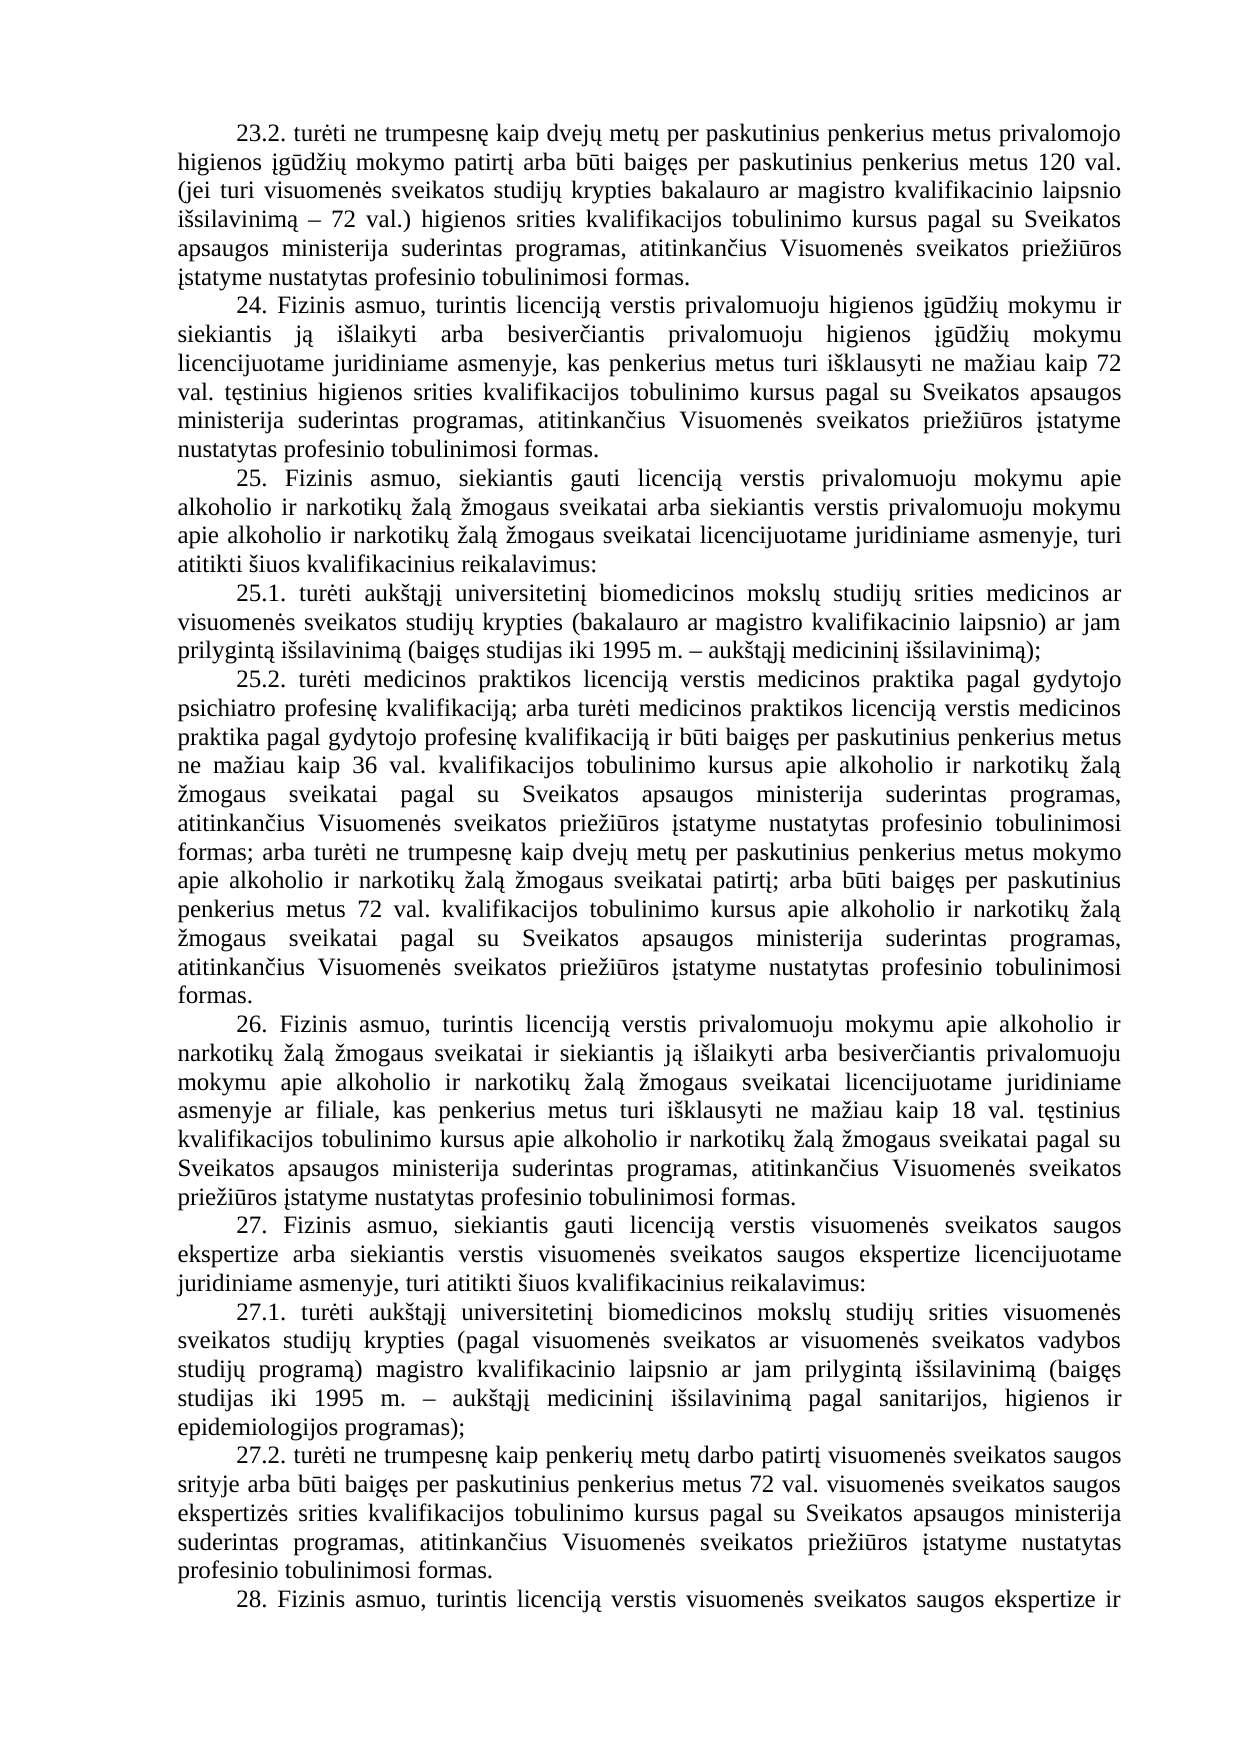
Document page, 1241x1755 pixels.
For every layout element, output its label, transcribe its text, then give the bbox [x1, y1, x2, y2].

text 27. Fizinis asmuo, siekiantis gauti licenciją verstis visuomenės sveikatos saugos ekspertize arba siekiantis verstis visuomenės sveikatos saugos ekspertize licencijuotame juridiniame asmenyje, turi atitikti šiuos kvalifikacinius reikalavimus: [177, 1211, 1122, 1297]
text 28. Fizinis asmuo, turintis licenciją verstis visuomenės sveikatos saugos ekspertize ir [177, 1584, 1122, 1613]
text 27.2. turėti ne trumpesnę kaip penkerių metų darbo patirtį visuomenės sveikatos saugos srityje arba būti baigęs per paskutinius penkerius metus 72 val. visuomenės sveikatos saugos ekspertizės srities kvalifikacijos tobulinimo kursus pagal su Sveikatos apsaugos ministerija suderintas programas, atitinkančius Visuomenės sveikatos priežiūros įstatyme nustatytas profesinio tobulinimosi formas. [177, 1441, 1122, 1584]
text 25.2. turėti medicinos praktikos licenciją verstis medicinos praktika pagal gydytojo psichiatro profesinę kvalifikaciją; arba turėti medicinos praktikos licenciją verstis medicinos praktika pagal gydytojo profesinę kvalifikaciją ir būti baigęs per paskutinius penkerius metus ne mažiau kaip 36 val. kvalifikacijos tobulinimo kursus apie alkoholio ir narkotikų žalą žmogaus sveikatai pagal su Sveikatos apsaugos ministerija suderintas programas, atitinkančius Visuomenės sveikatos priežiūros įstatyme nustatytas profesinio tobulinimosi formas; arba turėti ne trumpesnę kaip dvejų metų per paskutinius penkerius metus mokymo apie alkoholio ir narkotikų žalą žmogaus sveikatai patirtį; arba būti baigęs per paskutinius penkerius metus 72 val. kvalifikacijos tobulinimo kursus apie alkoholio ir narkotikų žalą žmogaus sveikatai pagal su Sveikatos apsaugos ministerija suderintas programas, atitinkančius Visuomenės sveikatos priežiūros įstatyme nustatytas profesinio tobulinimosi formas. [177, 664, 1122, 1009]
text 25.1. turėti aukštąjį universitetinį biomedicinos mokslų studijų srities medicinos ar visuomenės sveikatos studijų krypties (bakalauro ar magistro kvalifikacinio laipsnio) ar jam prilygintą išsilavinimą (baigęs studijas iki 1995 m. – aukštąjį medicininį išsilavinimą); [177, 578, 1122, 664]
text 26. Fizinis asmuo, turintis licenciją verstis privalomuoju mokymu apie alkoholio ir narkotikų žalą žmogaus sveikatai ir siekiantis ją išlaikyti arba besiverčiantis privalomuoju mokymu apie alkoholio ir narkotikų žalą žmogaus sveikatai licencijuotame juridiniame asmenyje ar filiale, kas penkerius metus turi išklausyti ne mažiau kaip 18 val. tęstinius kvalifikacijos tobulinimo kursus apie alkoholio ir narkotikų žalą žmogaus sveikatai pagal su Sveikatos apsaugos ministerija suderintas programas, atitinkančius Visuomenės sveikatos priežiūros įstatyme nustatytas profesinio tobulinimosi formas. [177, 1009, 1122, 1211]
text 27.1. turėti aukštąjį universitetinį biomedicinos mokslų studijų srities visuomenės sveikatos studijų krypties (pagal visuomenės sveikatos ar visuomenės sveikatos vadybos studijų programą) magistro kvalifikacinio laipsnio ar jam prilygintą išsilavinimą (baigęs studijas iki 1995 m. – aukštąjį medicininį išsilavinimą pagal sanitarijos, higienos ir epidemiologijos programas); [177, 1297, 1122, 1441]
text 25. Fizinis asmuo, siekiantis gauti licenciją verstis privalomuoju mokymu apie alkoholio ir narkotikų žalą žmogaus sveikatai arba siekiantis verstis privalomuoju mokymu apie alkoholio ir narkotikų žalą žmogaus sveikatai licencijuotame juridiniame asmenyje, turi atitikti šiuos kvalifikacinius reikalavimus: [177, 463, 1122, 578]
text 23.2. turėti ne trumpesnę kaip dvejų metų per paskutinius penkerius metus privalomojo higienos įgūdžių mokymo patirtį arba būti baigęs per paskutinius penkerius metus 120 val. (jei turi visuomenės sveikatos studijų krypties bakalauro ar magistro kvalifikacinio laipsnio išsilavinimą – 72 val.) higienos srities kvalifikacijos tobulinimo kursus pagal su Sveikatos apsaugos ministerija suderintas programas, atitinkančius Visuomenės sveikatos priežiūros įstatyme nustatytas profesinio tobulinimosi formas. [177, 118, 1122, 291]
text 24. Fizinis asmuo, turintis licenciją verstis privalomuoju higienos įgūdžių mokymu ir siekiantis ją išlaikyti arba besiverčiantis privalomuoju higienos įgūdžių mokymu licencijuotame juridiniame asmenyje, kas penkerius metus turi išklausyti ne mažiau kaip 72 val. tęstinius higienos srities kvalifikacijos tobulinimo kursus pagal su Sveikatos apsaugos ministerija suderintas programas, atitinkančius Visuomenės sveikatos priežiūros įstatyme nustatytas profesinio tobulinimosi formas. [177, 291, 1122, 463]
